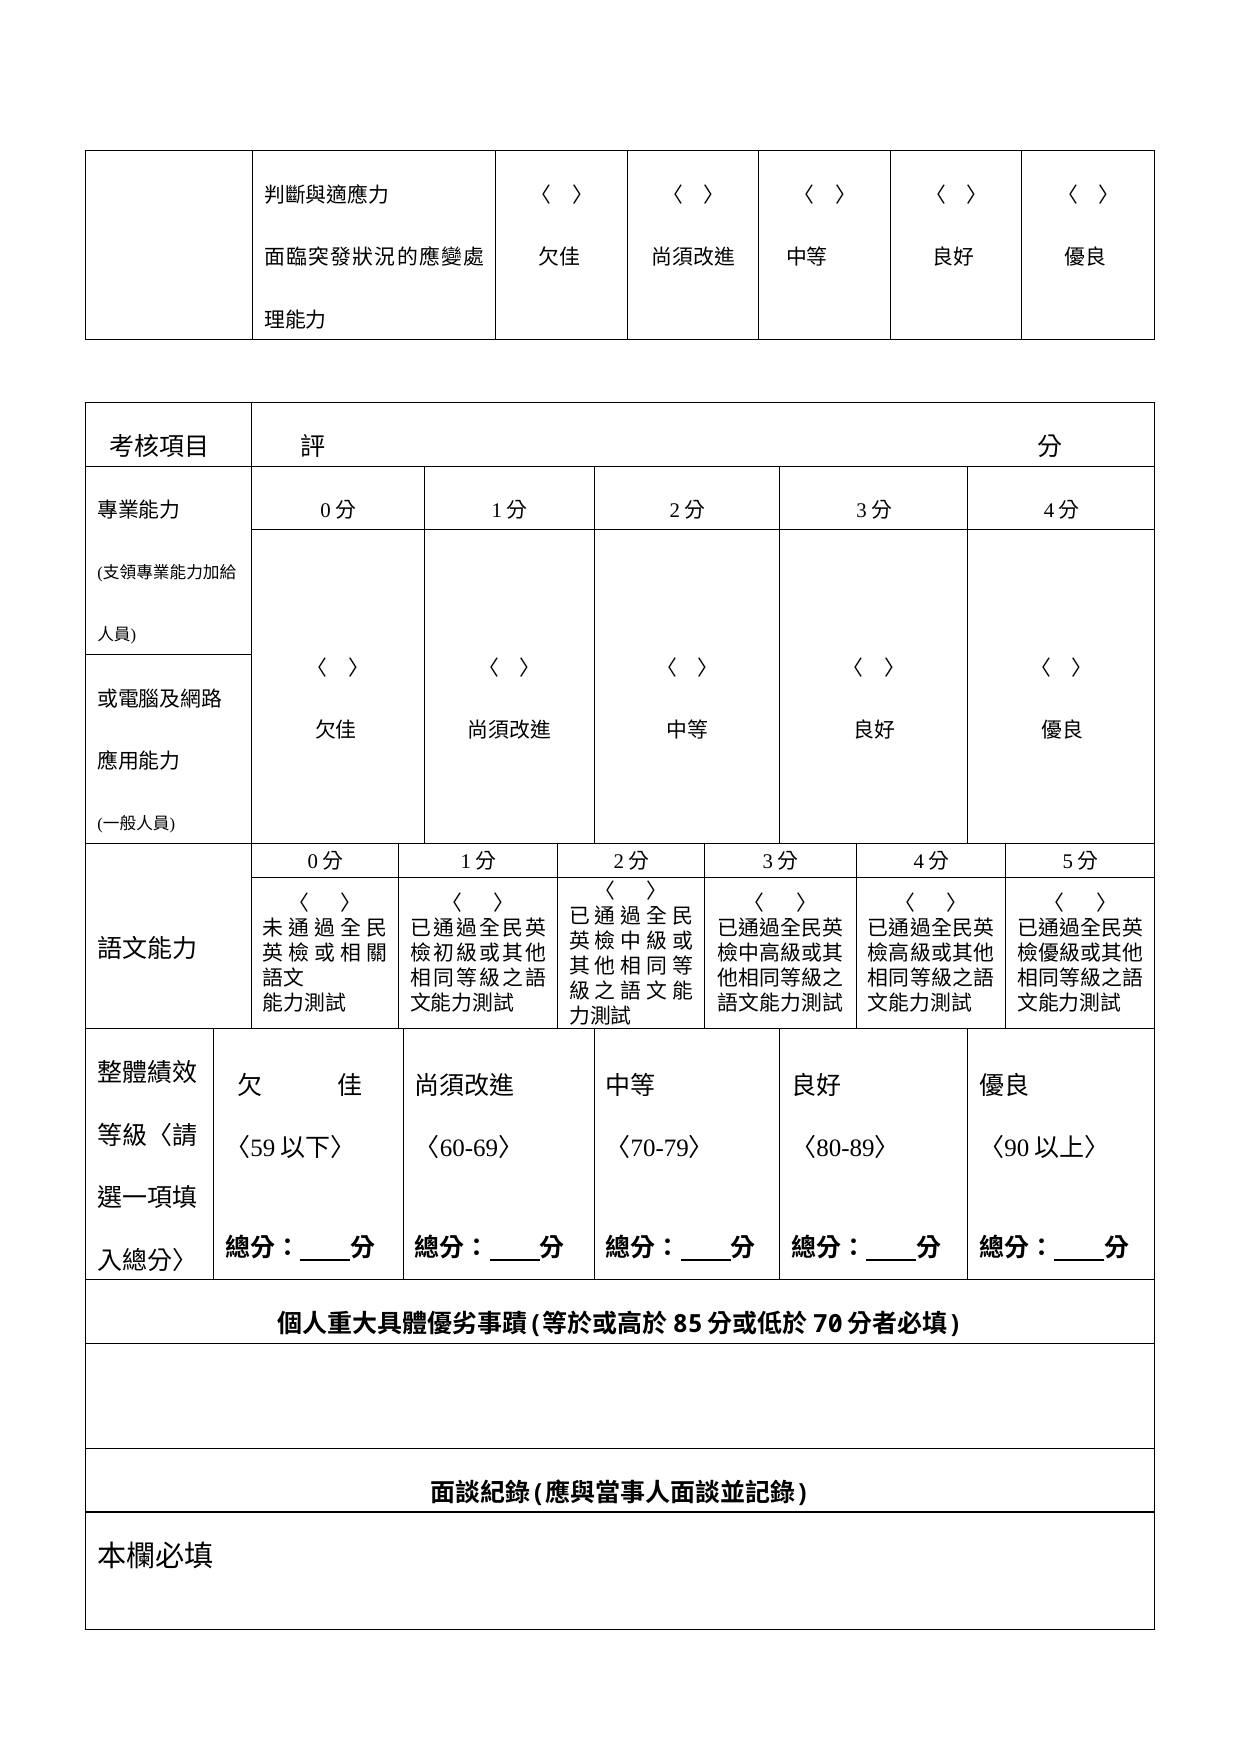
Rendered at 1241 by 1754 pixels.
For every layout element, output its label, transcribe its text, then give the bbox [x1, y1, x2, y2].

table_cell 〈 〉 欠佳 [252, 530, 424, 843]
table_cell 〈 〉 中等 [595, 530, 779, 843]
table_cell 尚須改進 〈60-69〉 總分： 分 [404, 1029, 594, 1279]
table_cell 〈 〉 優良 [968, 530, 1154, 843]
table_cell 欠 佳 〈59以下〉 總分： 分 [214, 1029, 403, 1279]
table_cell 2分 [595, 467, 779, 529]
table_cell 〈 〉 中等 [759, 151, 890, 339]
table_cell 2分 [558, 844, 704, 877]
table_cell 〈 〉 已通過全民英檢中高級或其他相同等級之語文能力測試 [705, 878, 856, 1028]
table_cell 〈 〉 欠佳 [496, 151, 627, 339]
table_cell 〈 〉 已通過全民英檢初級或其他相同等級之語文能力測試 [399, 878, 557, 1028]
table_cell 3分 [780, 467, 967, 529]
table_cell 或電腦及網路應用能力 (一般人員) [86, 655, 251, 843]
table_cell 〈 〉 已通過全民英檢中級或其他相同等級之語文能力測試 [558, 878, 704, 1028]
table_cell 個人重大具體優劣事蹟(等於或高於85分或低於70分者必填) [86, 1280, 1154, 1343]
table_cell 〈 〉 尚須改進 [628, 151, 758, 339]
table_cell 〈 〉 優良 [1022, 151, 1154, 339]
table_cell 〈 〉 已通過全民英檢優級或其他相同等級之語文能力測試 [1006, 878, 1154, 1028]
table_cell 本欄必填 [86, 1513, 1154, 1629]
table_cell 3分 [705, 844, 856, 877]
table_cell 4分 [968, 467, 1154, 529]
table_cell 1分 [399, 844, 557, 877]
table_cell 5分 [1006, 844, 1154, 877]
table_cell 4分 [857, 844, 1005, 877]
table_cell 整體績效等級〈請選一項填入總分〉 [86, 1029, 213, 1279]
table_cell 〈 〉 尚須改進 [425, 530, 594, 843]
table_cell 面談紀錄(應與當事人面談並記錄) [86, 1449, 1154, 1511]
table_cell 語文能力 [86, 844, 251, 1028]
table_cell 專業能力 (支領專業能力加給人員) [86, 467, 251, 654]
table_cell 0分 [252, 844, 398, 877]
table_cell 〈 〉 已通過全民英檢高級或其他相同等級之語文能力測試 [857, 878, 1005, 1028]
table_cell 〈 〉 良好 [891, 151, 1021, 339]
table_cell 中等 〈70-79〉 總分： 分 [595, 1029, 779, 1279]
table_cell 良好 〈80-89〉 總分： 分 [780, 1029, 967, 1279]
table_cell 〈 〉 未通過全民英檢或相關語文 能力測試 [252, 878, 398, 1028]
table_header 考核項目 [86, 403, 251, 466]
table_cell [86, 1344, 1154, 1448]
table_cell 〈 〉 良好 [780, 530, 967, 843]
table_cell 判斷與適應力 面臨突發狀況的應變處理能力 [253, 151, 495, 339]
table_cell [86, 151, 252, 339]
table_cell 1分 [425, 467, 594, 529]
table_cell 優良 〈90以上〉 總分： 分 [968, 1029, 1154, 1279]
table_cell 0分 [252, 467, 424, 529]
table_header 評 分 [252, 403, 1154, 466]
